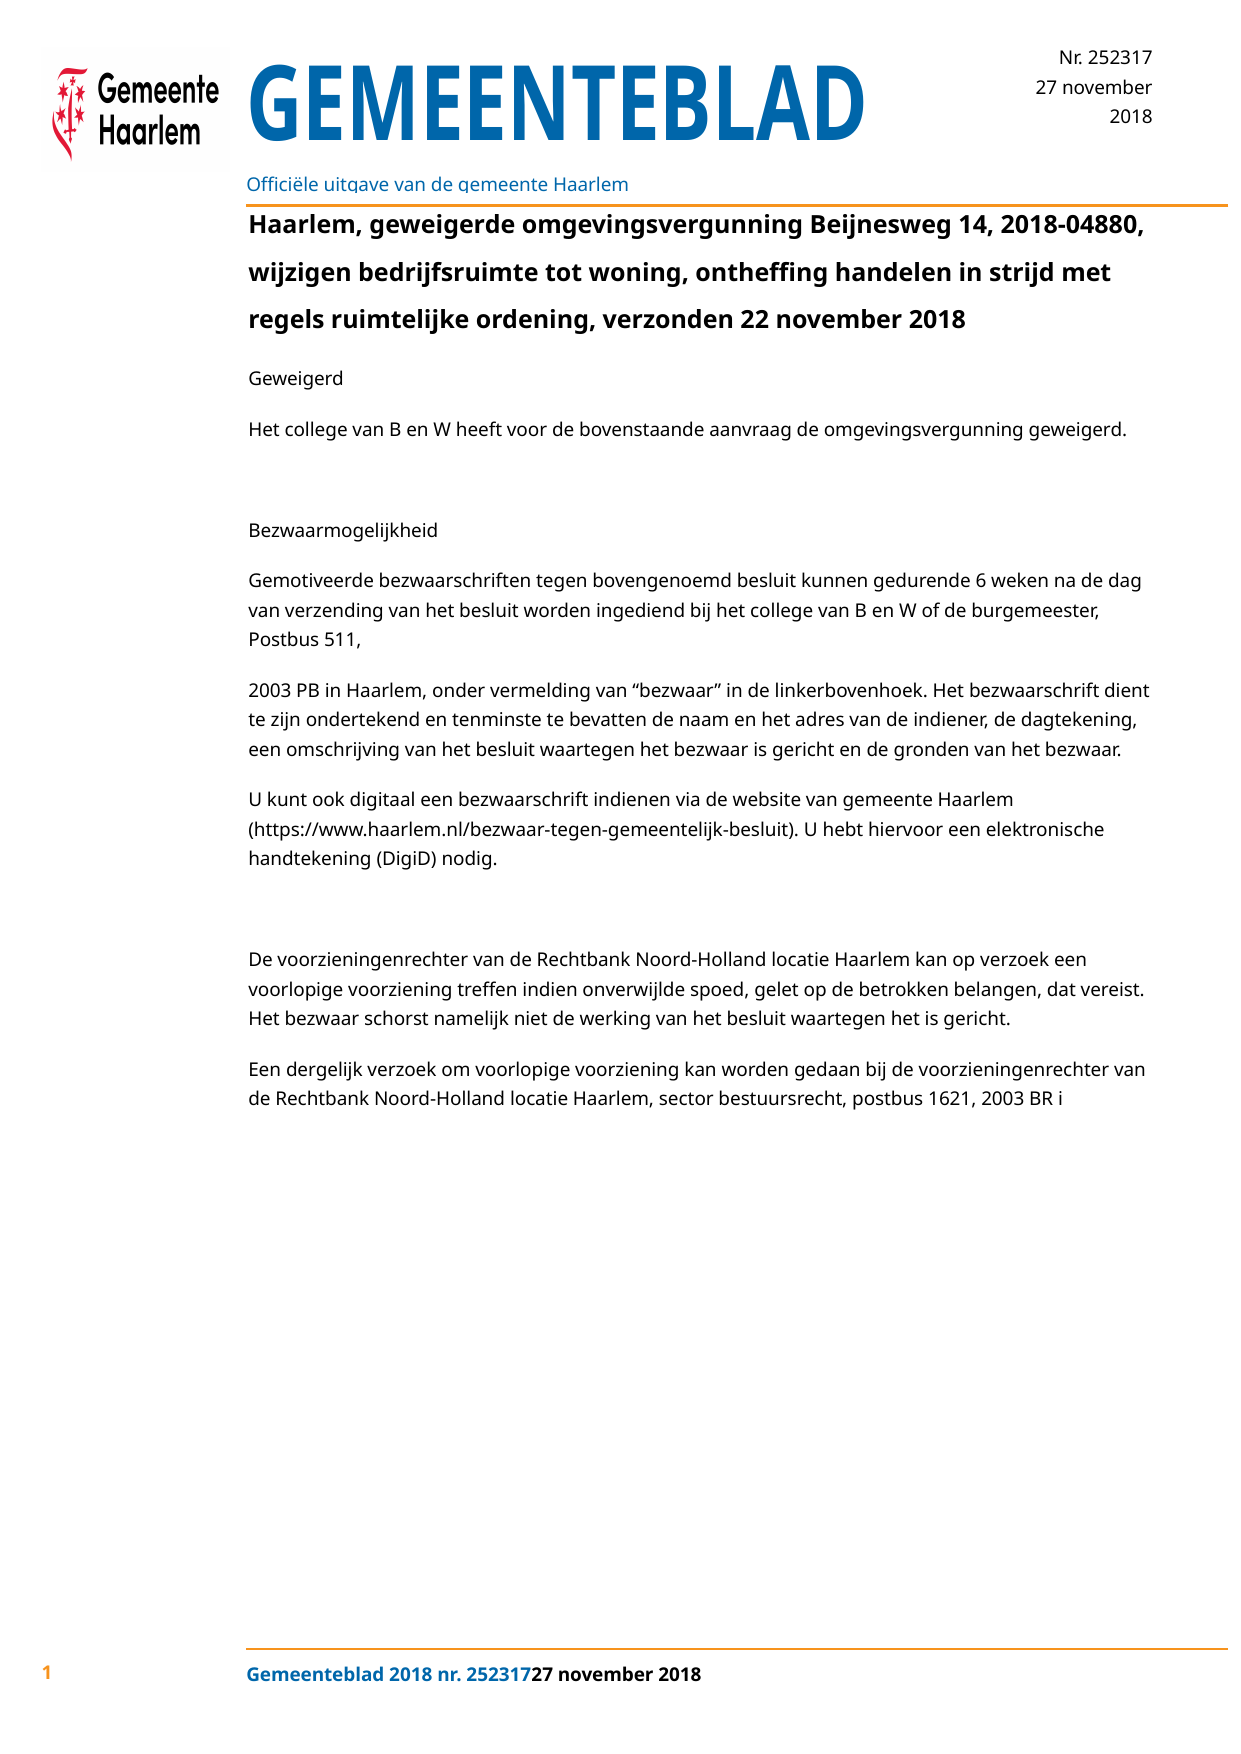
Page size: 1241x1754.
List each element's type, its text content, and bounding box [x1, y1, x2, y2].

text 2003 PB in Haarlem, onder vermelding van “bezwaar” in de linkerbovenhoek. Het bezwaarschrift dient te zijn ondertekend en tenminste te bevatten de naam en het adres van de indiener, de dagtekening, een omschrijving van het besluit waartegen het bezwaar is gericht en de gronden van het bezwaar. [248, 677, 1152, 762]
text Een dergelijk verzoek om voorlopige voorziening kan worden gedaan bij de voorzieningenrechter van de Rechtbank Noord-Holland locatie Haarlem, sector bestuursrecht, postbus 1621, 2003 BR i [248, 1056, 1152, 1111]
text De voorzieningenrechter van de Rechtbank Noord-Holland locatie Haarlem kan op verzoek een voorlopige voorziening treffen indien onverwijlde spoed, gelet op de betrokken belangen, dat vereist. Het bezwaar schorst namelijk niet de werking van het besluit waartegen het is gericht. [248, 946, 1152, 1031]
text Het college van B en W heeft voor de bovenstaande aanvraag de omgevingsvergunning geweigerd. [248, 416, 1152, 442]
text Bezwaarmogelijkheid [248, 517, 1152, 542]
picture [41, 47, 231, 172]
text Geweigerd [248, 366, 1152, 391]
text U kunt ook digitaal een bezwaarschrift indienen via de website van gemeente Haarlem (https://www.haarlem.nl/bezwaar-tegen-gemeentelijk-besluit). U hebt hiervoor een elektronische handtekening (DigiD) nodig. [248, 786, 1152, 871]
text Gemotiveerde bezwaarschriften tegen bovengenoemd besluit kunnen gedurende 6 weken na de dag van verzending van het besluit worden ingediend bij het college van B en W of de burgemeester, Postbus 511, [248, 567, 1152, 652]
text Haarlem, geweigerde omgevingsvergunning Beijnesweg 14, 2018-04880, wijzigen bedrijfsruimte tot woning, ontheffing handelen in strijd met regels ruimtelijke ordening, verzonden 22 november 2018 [248, 207, 1152, 336]
